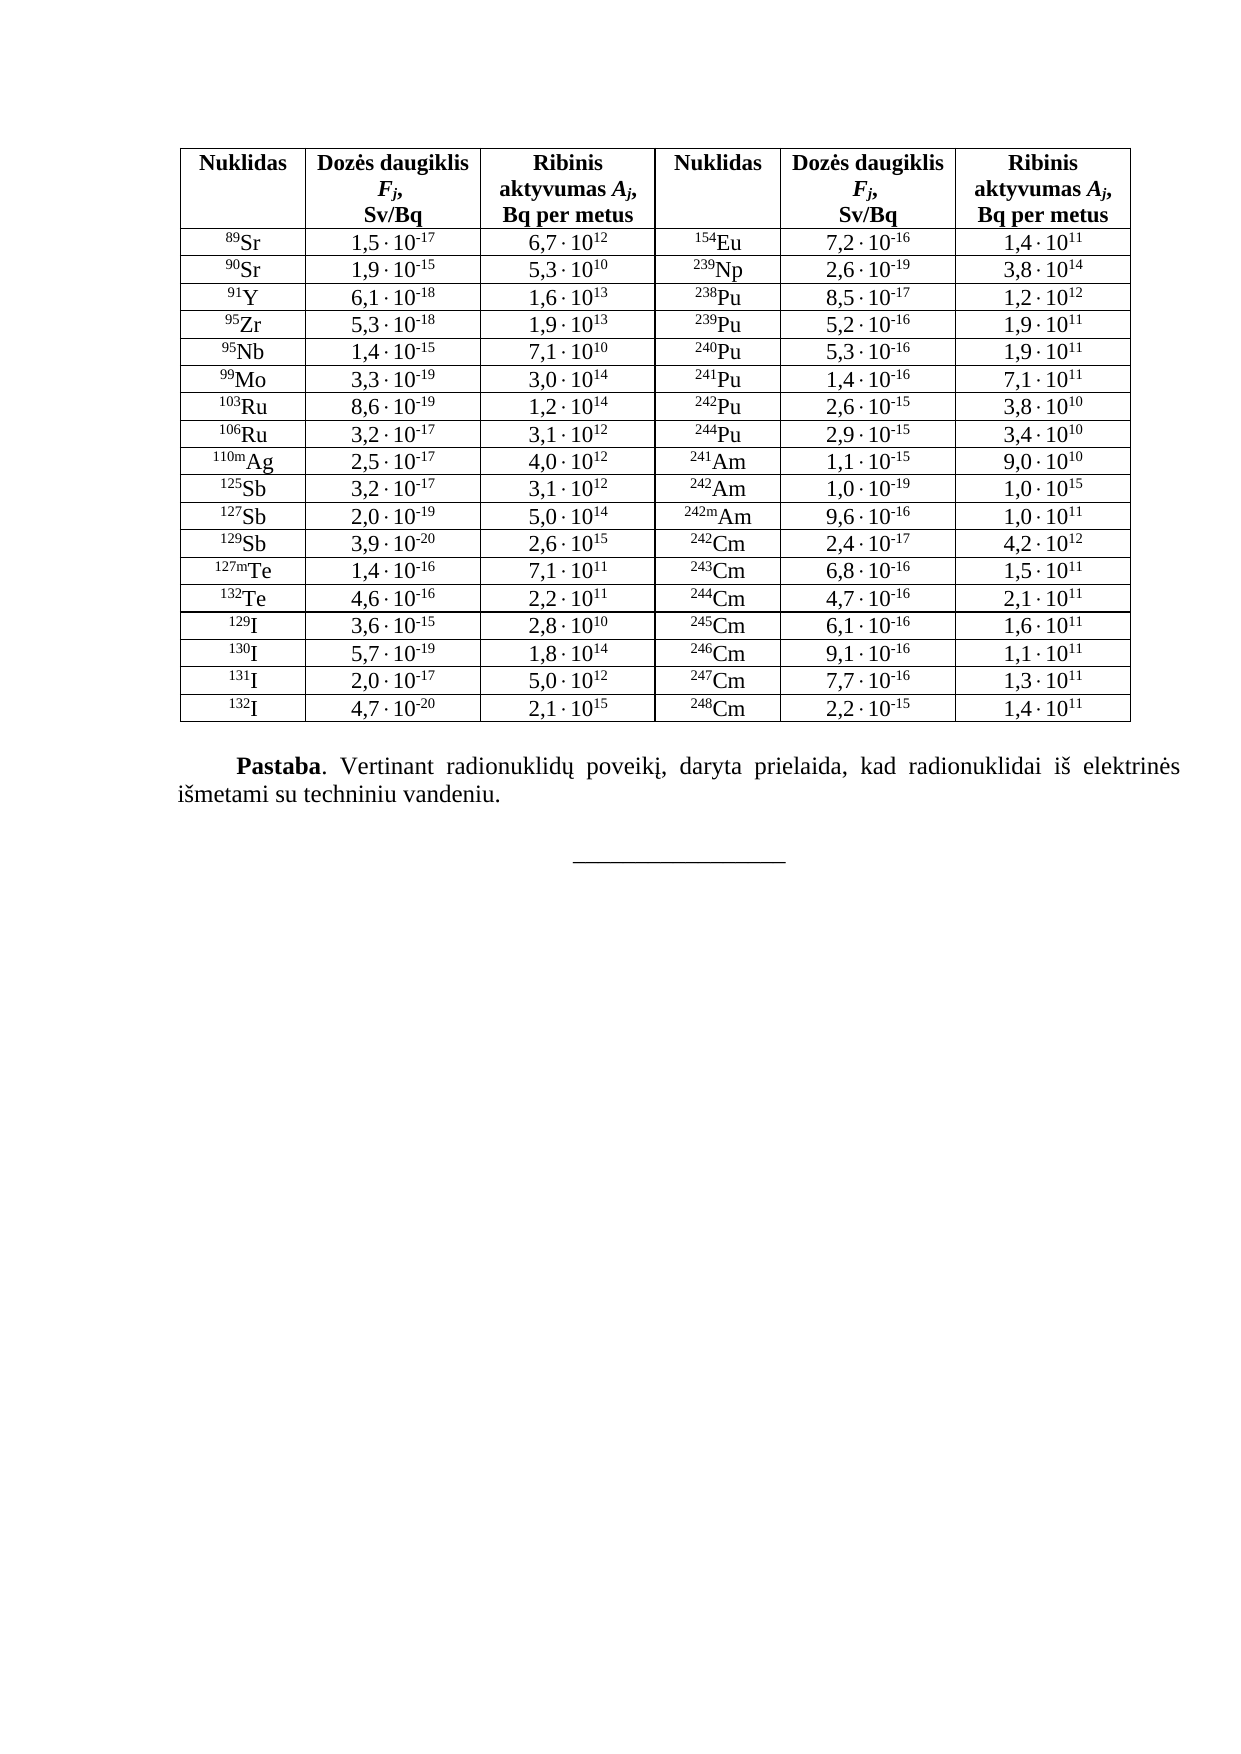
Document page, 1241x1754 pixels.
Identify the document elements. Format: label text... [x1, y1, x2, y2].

table_cell 3,610-15 [306, 613, 480, 639]
table_cell 6,71012 [481, 229, 654, 255]
table_cell 244Cm [656, 585, 780, 611]
table_cell 7,11010 [481, 339, 654, 365]
table_cell 130I [181, 640, 305, 666]
table_cell 132Te [181, 585, 305, 611]
table_cell 4,610-16 [306, 585, 480, 611]
table_cell 125Sb [181, 475, 305, 502]
table_cell 132I [181, 695, 305, 721]
table_cell 127Sb [181, 503, 305, 529]
table_cell 3,210-17 [306, 475, 480, 502]
table_cell 2,010-17 [306, 667, 480, 693]
table_cell 5,01014 [481, 503, 654, 529]
table_cell 245Cm [656, 613, 780, 639]
table_cell 1,01015 [956, 475, 1130, 502]
table_cell 241Pu [656, 366, 780, 392]
table_cell 95Nb [181, 339, 305, 365]
table_cell 247Cm [656, 667, 780, 693]
text _________________ [177, 837, 1181, 866]
table_cell 241Am [656, 448, 780, 474]
table_cell 2,210-15 [781, 695, 955, 721]
table_cell 2,610-15 [781, 393, 955, 419]
table_cell 1,010-19 [781, 475, 955, 502]
table_cell 5,310-16 [781, 339, 955, 365]
table_cell 5,01012 [481, 667, 654, 693]
table_cell 2,61015 [481, 530, 654, 557]
table_cell 8,610-19 [306, 393, 480, 419]
table_header Ribinis aktyvumas Aj, Bq per metus [481, 149, 654, 228]
table_cell 154Eu [656, 229, 780, 255]
text Pastaba. Vertinant radionuklidų poveikį, daryta prielaida, kad radionuklidai iš elektrinės išmetami su techniniu vandeniu. [177, 751, 1181, 808]
table_cell 127mTe [181, 558, 305, 584]
table_cell 3,41010 [956, 421, 1130, 447]
table_cell 2,510-17 [306, 448, 480, 474]
table_cell 3,310-19 [306, 366, 480, 392]
table_cell 1,31011 [956, 667, 1130, 693]
table_cell 7,11011 [956, 366, 1130, 392]
table_cell 129Sb [181, 530, 305, 557]
table_cell 3,210-17 [306, 421, 480, 447]
table_cell 9,01010 [956, 448, 1130, 474]
table_cell 95Zr [181, 311, 305, 337]
table_cell 9,110-16 [781, 640, 955, 666]
table_cell 7,210-16 [781, 229, 955, 255]
table_cell 1,41011 [956, 229, 1130, 255]
table_cell 2,010-19 [306, 503, 480, 529]
table_cell 2,81010 [481, 613, 654, 639]
table_cell 1,51011 [956, 558, 1130, 584]
table_cell 1,21014 [481, 393, 654, 419]
table_cell 1,110-15 [781, 448, 955, 474]
table_cell 2,21011 [481, 585, 654, 611]
table_cell 5,310-18 [306, 311, 480, 337]
table_cell 1,81014 [481, 640, 654, 666]
table_cell 243Cm [656, 558, 780, 584]
table_cell 1,410-15 [306, 339, 480, 365]
table_cell 2,11015 [481, 695, 654, 721]
table_header Dozės daugiklis Fj, Sv/Bq [306, 149, 480, 228]
table_cell 110mAg [181, 448, 305, 474]
table_cell 7,710-16 [781, 667, 955, 693]
table_cell 1,510-17 [306, 229, 480, 255]
table_cell 1,410-16 [306, 558, 480, 584]
table_cell 8,510-17 [781, 284, 955, 310]
table_cell 90Sr [181, 256, 305, 283]
table_cell 106Ru [181, 421, 305, 447]
table_cell 2,610-19 [781, 256, 955, 283]
table_cell 238Pu [656, 284, 780, 310]
table_header Nuklidas [656, 149, 780, 228]
table_cell 242mAm [656, 503, 780, 529]
table_cell 4,710-20 [306, 695, 480, 721]
table_cell 6,110-18 [306, 284, 480, 310]
table_cell 1,91013 [481, 311, 654, 337]
table_cell 1,61011 [956, 613, 1130, 639]
table_header Nuklidas [181, 149, 305, 228]
table_cell 5,31010 [481, 256, 654, 283]
table_cell 2,11011 [956, 585, 1130, 611]
table_cell 1,21012 [956, 284, 1130, 310]
table_cell 242Pu [656, 393, 780, 419]
table_cell 240Pu [656, 339, 780, 365]
table_cell 3,11012 [481, 475, 654, 502]
table_cell 3,81014 [956, 256, 1130, 283]
table_cell 103Ru [181, 393, 305, 419]
table_cell 244Pu [656, 421, 780, 447]
table_cell 5,210-16 [781, 311, 955, 337]
table_cell 129I [181, 613, 305, 639]
table_cell 242Am [656, 475, 780, 502]
table_cell 91Y [181, 284, 305, 310]
table_cell 1,61013 [481, 284, 654, 310]
table_cell 1,41011 [956, 695, 1130, 721]
table_cell 246Cm [656, 640, 780, 666]
table_cell 99Mo [181, 366, 305, 392]
table_cell 6,110-16 [781, 613, 955, 639]
table_cell 4,710-16 [781, 585, 955, 611]
table_cell 5,710-19 [306, 640, 480, 666]
table_cell 1,91011 [956, 311, 1130, 337]
table_cell 3,11012 [481, 421, 654, 447]
table_header Dozės daugiklis Fj, Sv/Bq [781, 149, 955, 228]
table_cell 9,610-16 [781, 503, 955, 529]
table_cell 4,21012 [956, 530, 1130, 557]
table_cell 239Np [656, 256, 780, 283]
table_cell 131I [181, 667, 305, 693]
table_cell 3,910-20 [306, 530, 480, 557]
table_cell 3,01014 [481, 366, 654, 392]
table_cell 6,810-16 [781, 558, 955, 584]
table_cell 7,11011 [481, 558, 654, 584]
table_cell 4,01012 [481, 448, 654, 474]
table_cell 1,410-16 [781, 366, 955, 392]
table_cell 2,910-15 [781, 421, 955, 447]
table_cell 239Pu [656, 311, 780, 337]
table_cell 1,11011 [956, 640, 1130, 666]
table_cell 3,81010 [956, 393, 1130, 419]
table_header Ribinis aktyvumas Aj, Bq per metus [956, 149, 1130, 228]
table_cell 2,410-17 [781, 530, 955, 557]
table_cell 1,01011 [956, 503, 1130, 529]
table_cell 89Sr [181, 229, 305, 255]
table_cell 1,910-15 [306, 256, 480, 283]
table_cell 242Cm [656, 530, 780, 557]
table_cell 248Cm [656, 695, 780, 721]
table_cell 1,91011 [956, 339, 1130, 365]
